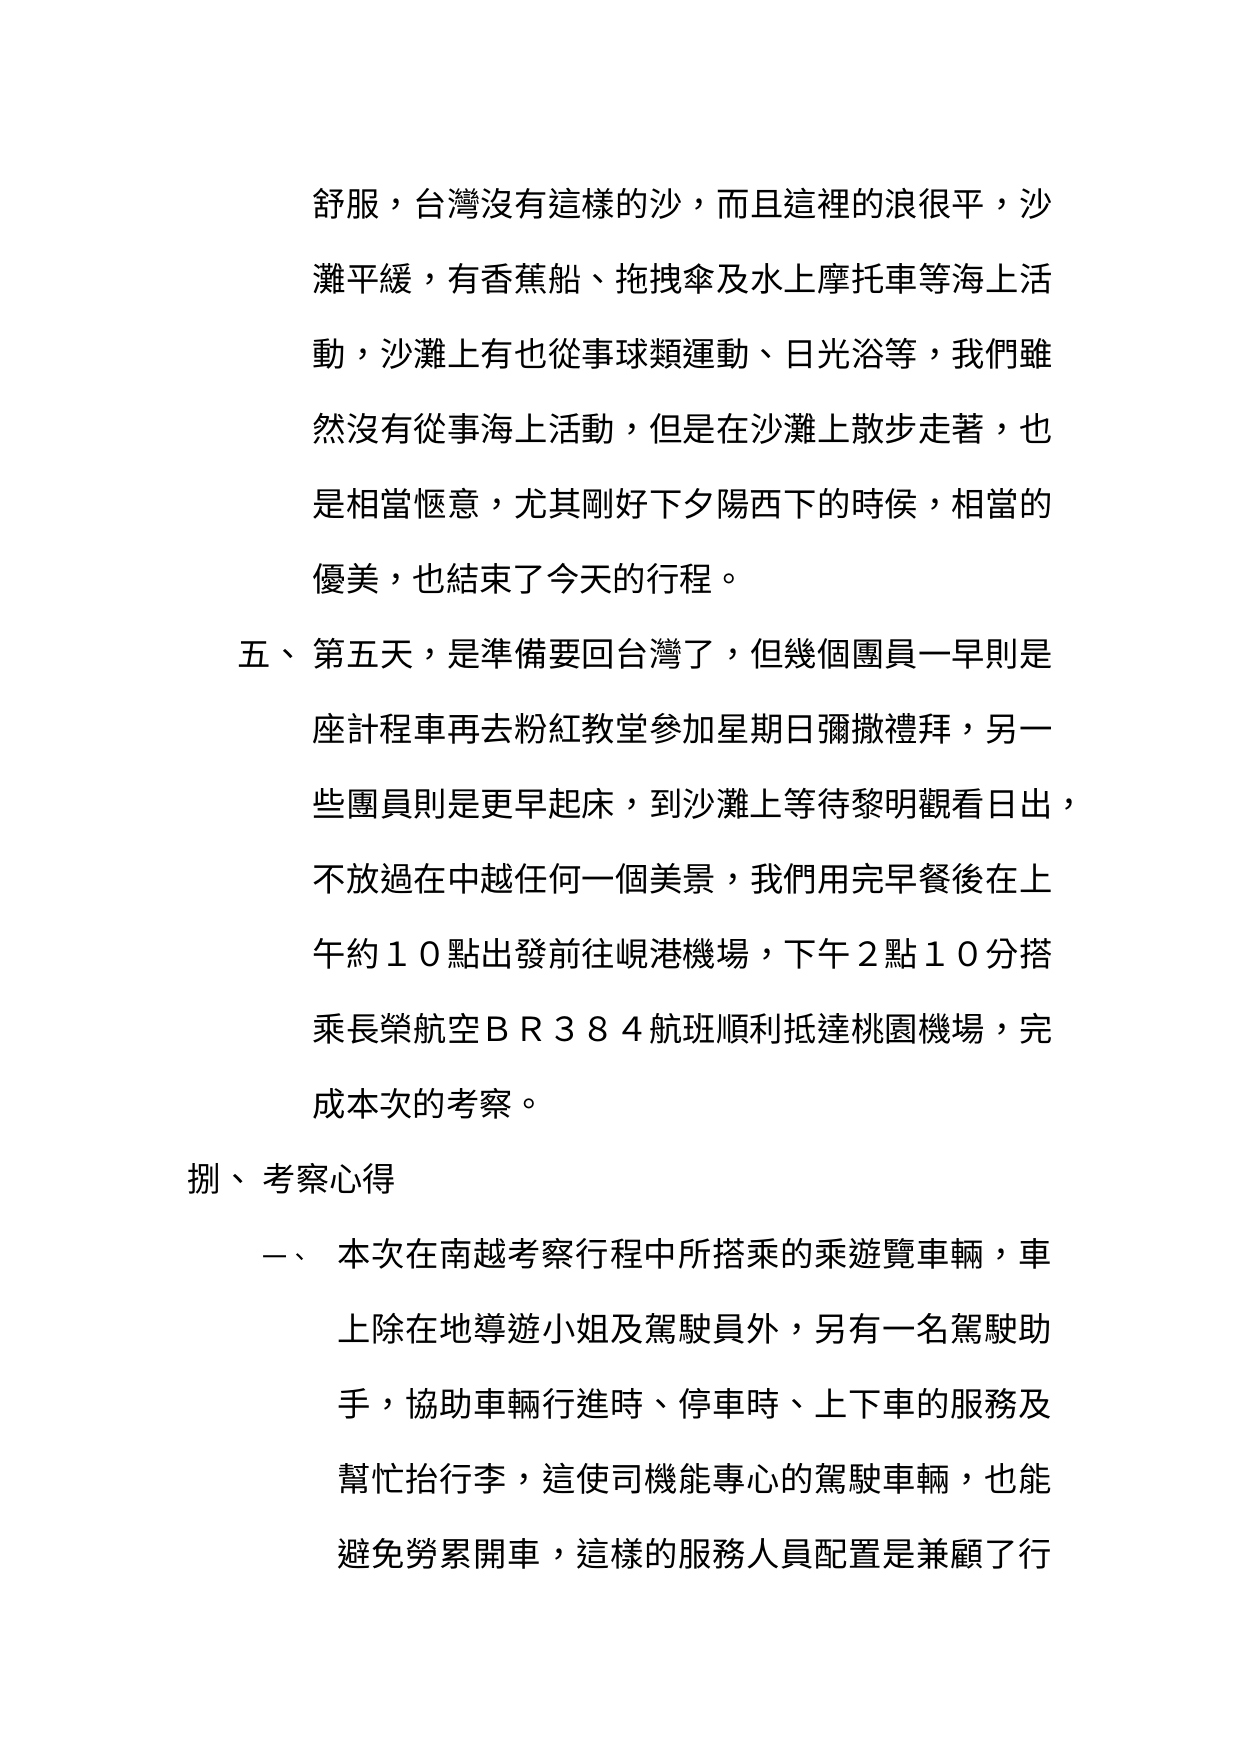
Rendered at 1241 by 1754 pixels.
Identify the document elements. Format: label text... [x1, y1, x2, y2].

list 第五天，是準備要回台灣了，但幾個團員一早則是座計程車再去粉紅教堂參加星期日彌撒禮拜，另一些團員則是更早起床，到沙灘上等待黎明觀看日出，不放過在中越任何一個美景，我們用完早餐後在上午約１０點出發前往峴港機場，下午２點１０分搭乘長榮航空ＢＲ３８４航班順利抵達桃園機場，完成本次的考察。 [237, 614, 1053, 1139]
list 考察心得 [187, 1139, 1053, 1214]
list 第四天：一早起來即出發準備要上山了，今天要前往的是巴拿山空中樂園，西拿山位於峴港以西40公里處，因過去越南是被法國所殖民，而這裡是當時殖民時期的避暑勝地，所以又稱小法國。要前往巴拿山，首先要搭乘長達5800公尺左右的高空纜車，海拔高度從100公尺到約1487米，座起來約莫20幾分鐘才到西拿山，所以這纜車曾經是最長且海拔落差最大的世界紀錄，而且總共有5組纜線分別來回載運，載運量相當可觀，我看載運量在世界上應該也是屬一屬二了。纜車可座１０人座，纜車行進速度平穩，座上去可以一覽整個峴港，真是美麗!另外從悶熱的溫度隨著纜車的上升，是愈來愈舒服，山風吹來甚是清涼，這20幾分鐘可以體驗到夏天及秋天的溫度，尤其當纜車穿入不知是雲還是霧的時候，真是以為來到了仙境；但同行的伙伴卻有恐高者，他只希望纜車快快的到達，這20幾分鐘的時間對他來說非常的漫長。到了第一站之後，大約中層的地方，我們又轉搭山地列車，是順著高山鐵道斜行而上，來到了 Le Jardin d’Amour 愛情花園（空中花園），這裡除這美麗的歐式花園外，還有就是大佛應靈寺，我們在這很高興很興奮拍了照之後，轉往最熱門的「黃金佛手橋」，哇!這裡的遊客非常多，真是人擠人!這是來巴拿山一定要來的重要景點之一，這橋是建在非常陡的斜坡上，他的兩個橋墩是雙手的造型，也就用雙手撐起的一座橋，橋身顏色為金色，陽光照下閃閃發光，所以才稱黃金佛手橋，因為整個橋身是懸在半空中，其氣勢磅礡像是電影般的盛大畫面，真是嘆為觀止，我們還在這裡拍了團體照，非常值得紀念真是不虛此行。之後我們又再次座上纜車，要前往最上層的法國村，來到這裡就很像來到了不一樣的國度，有非常漂亮及壯觀的法式建築及花園，真是浪漫極了，這裡還有多項室內外的遊樂設施、美食餐廳，我們就是在這享用午餐，用餐完後，即開始在園區內自由觀賞或體驗遊樂設施，在歐式教堂前的廣場還有歌舞表演，非常精彩，在這山頂上悠閒的走著，再加上氣溫涼快及美麗花園陪伴，真是浪漫，不知不覺的已近傍晚，依依不倽的座纜車下上，結束了在巴拿山的行程，前往美溪沙灘。美溪沙灘綿延約有30公里長，2005年被聯合國教科文組織認定為全世界6大美麗沙灘之一，也被譽為「東方夏威夷」，是新興的度假勝地，這沙灘的沙很細，踩起來非常舒服，台灣沒有這樣的沙，而且這裡的浪很平，沙灘平緩，有香蕉船、拖拽傘及水上摩托車等海上活動，沙灘上有也從事球類運動、日光浴等，我們雖然沒有從事海上活動，但是在沙灘上散步走著，也是相當愜意，尤其剛好下夕陽西下的時侯，相當的優美，也結束了今天的行程。 [237, 164, 1053, 614]
list 本次在南越考察行程中所搭乘的乘遊覽車輛，車上除在地導遊小姐及駕駛員外，另有一名駕駛助手，協助車輛行進時、停車時、上下車的服務及幫忙抬行李，這使司機能專心的駕駛車輛，也能避免勞累開車，這樣的服務人員配置是兼顧了行 [262, 1214, 1053, 1589]
